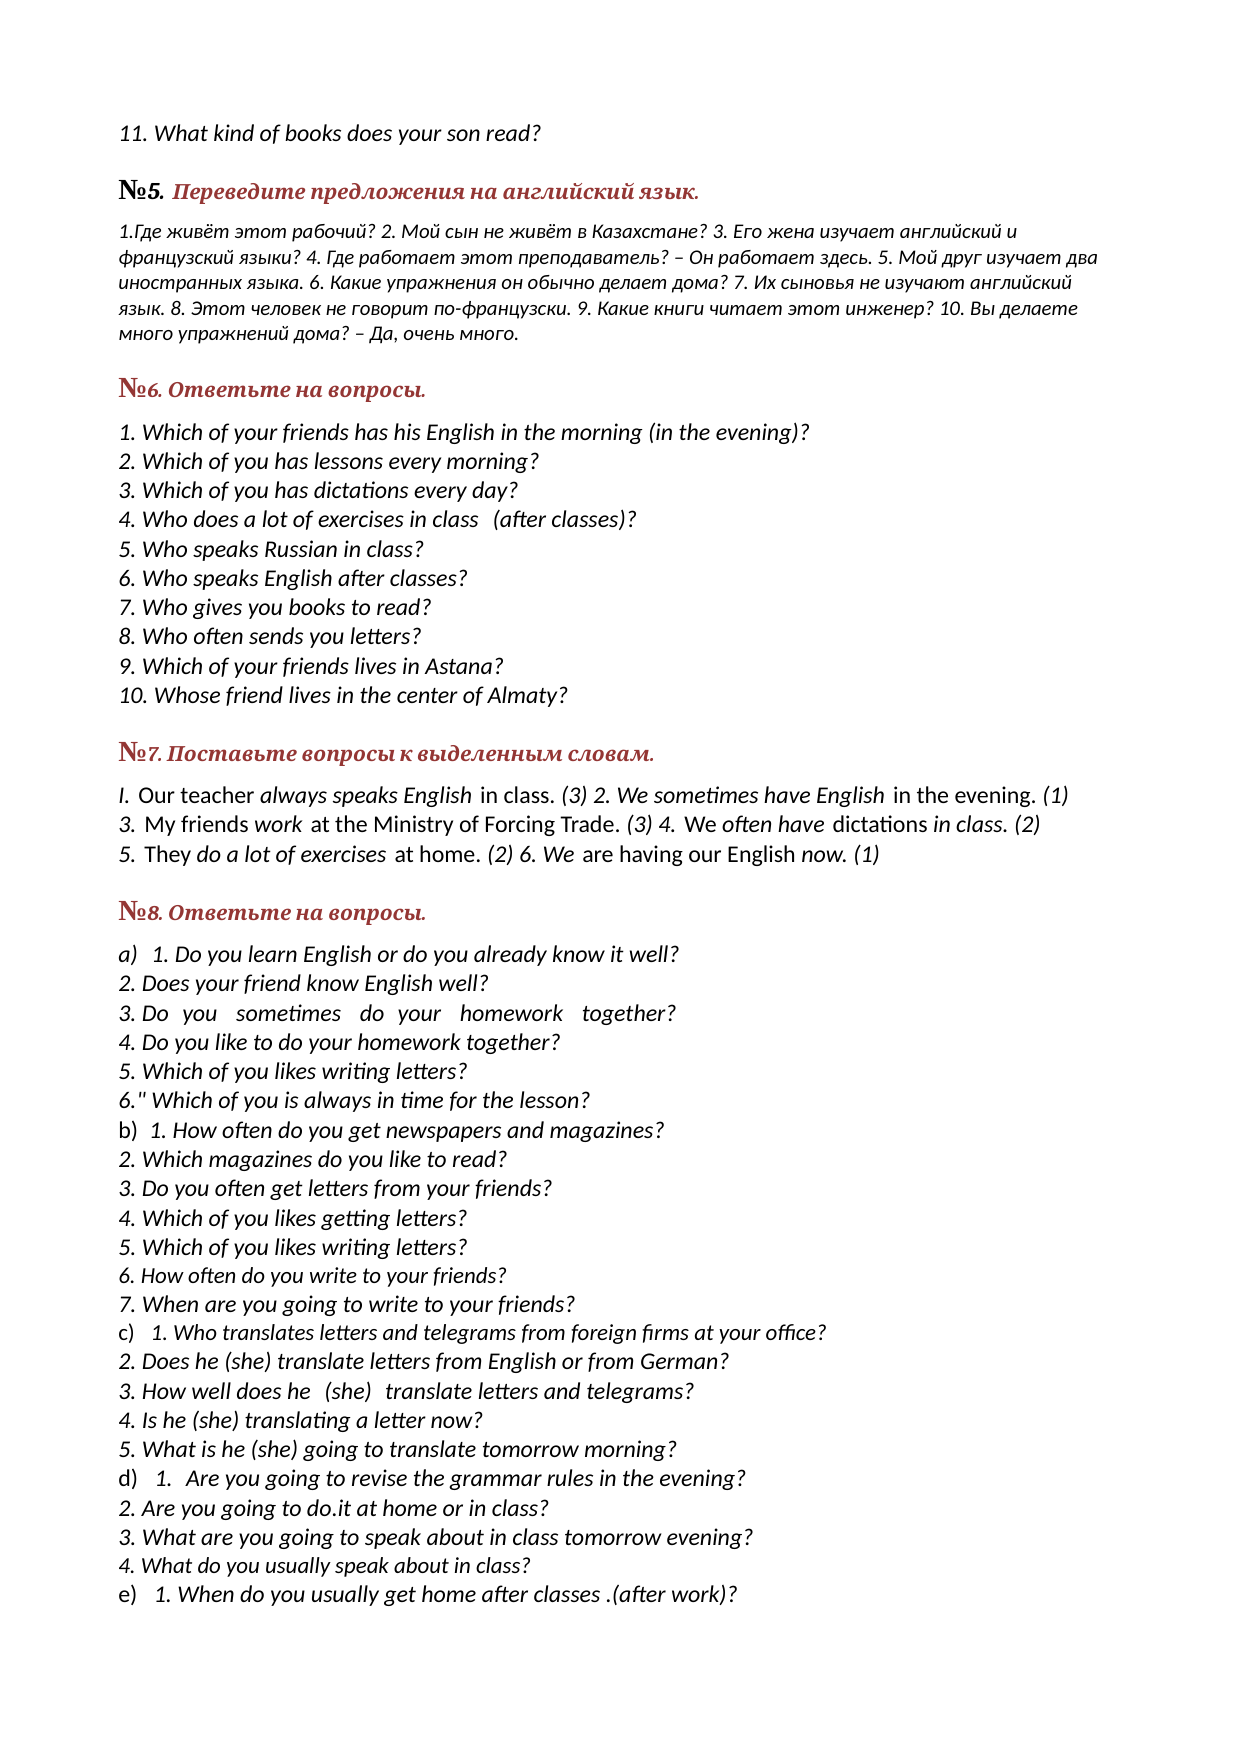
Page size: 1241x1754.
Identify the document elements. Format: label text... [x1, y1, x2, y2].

text 3. Do you sometimes do your homework together? [118, 998, 1122, 1027]
text 4. What do you usually speak about in class? [118, 1551, 1122, 1579]
text c) 1. Who translates letters and telegrams from foreign firms at your office? [118, 1318, 1122, 1346]
text 11. What kind of books does your son read? [118, 118, 1122, 147]
subtitle №7. Поставьте вопросы к выделенным словам. [118, 734, 1122, 768]
text e) 1. When do you usually get home after classes .(after work)? [118, 1579, 1122, 1609]
text 2. Which magazines do you like to read? [118, 1144, 1122, 1173]
text 8. Who often sends you letters? [118, 621, 1122, 651]
subtitle №8. Ответьте на вопросы. [118, 893, 1122, 927]
text 3. What are you going to speak about in class tomorrow evening? [118, 1522, 1122, 1551]
text a) 1. Do you learn English or do you already know it well? [118, 939, 1122, 968]
text 5. Which of you likes writing letters? [118, 1056, 1122, 1086]
text 4. Which of you likes getting letters? [118, 1203, 1122, 1232]
text 3. Do you often get letters from your friends? [118, 1173, 1122, 1203]
text 4. Who does a lot of exercises in class (after classes)? [118, 504, 1122, 534]
subtitle №5. Переведите предложения на английский язык. [118, 172, 1122, 206]
subtitle №6. Ответьте на вопросы. [118, 371, 1122, 404]
text 7. Who gives you books to read? [118, 592, 1122, 621]
text 1.Где живёт этот рабочий? 2. Мой сын не живёт в Казахстане? 3. Его жена изучает английский и французский языки? 4. Где работает этот преподаватель? – Он работает здесь. 5. Мой друг изучает два иностранных языка. 6. Какие упражнения он обычно делает дома? 7. Их сыновья не изучают английский язык. 8. Этот человек не говорит по-французски. 9. Какие книги читает этот инженер? 10. Вы делаете много упражнений дома? – Да, очень много. [118, 218, 1122, 346]
text 6. How often do you write to your friends? [118, 1261, 1122, 1289]
text 2. Does he (she) translate letters from English or from German? [118, 1346, 1122, 1376]
text 1. Which of your friends has his English in the morning (in the evening)? [118, 417, 1122, 446]
text 5. Which of you likes writing letters? [118, 1232, 1122, 1261]
text 4. Is he (she) translating a letter now? [118, 1405, 1122, 1434]
text 2. Does your friend know English well? [118, 968, 1122, 998]
text d) 1. Are you going to revise the grammar rules in the evening? [118, 1463, 1122, 1493]
text 10. Whose friend lives in the center of Almaty? [118, 680, 1122, 709]
text b) 1. How often do you get newspapers and magazines? [118, 1115, 1122, 1144]
text I. Our teacher always speaks English in class. (3) 2. We sometimes have English in the evening. (1) 3. My friends work at the Ministry of Forcing Trade. (3) 4. We often have dictations in class. (2) 5. They do a lot of exercises at home. (2) 6. We are having our English now. (1) [118, 780, 1122, 868]
text 4. Do you like to do your homework together? [118, 1027, 1122, 1056]
text 9. Which of your friends lives in Astana? [118, 651, 1122, 680]
text 3. How well does he (she) translate letters and telegrams? [118, 1376, 1122, 1405]
text 7. When are you going to write to your friends? [118, 1289, 1122, 1318]
text 5. Who speaks Russian in class? [118, 534, 1122, 563]
text 6. Who speaks English after classes? [118, 563, 1122, 592]
text 2. Are you going to do.it at home or in class? [118, 1493, 1122, 1522]
text 6." Which of you is always in time for the lesson? [118, 1086, 1122, 1115]
text 2. Which of you has lessons every morning? [118, 446, 1122, 475]
text 5. What is he (she) going to translate tomorrow morning? [118, 1434, 1122, 1463]
text 3. Which of you has dictations every day? [118, 475, 1122, 504]
